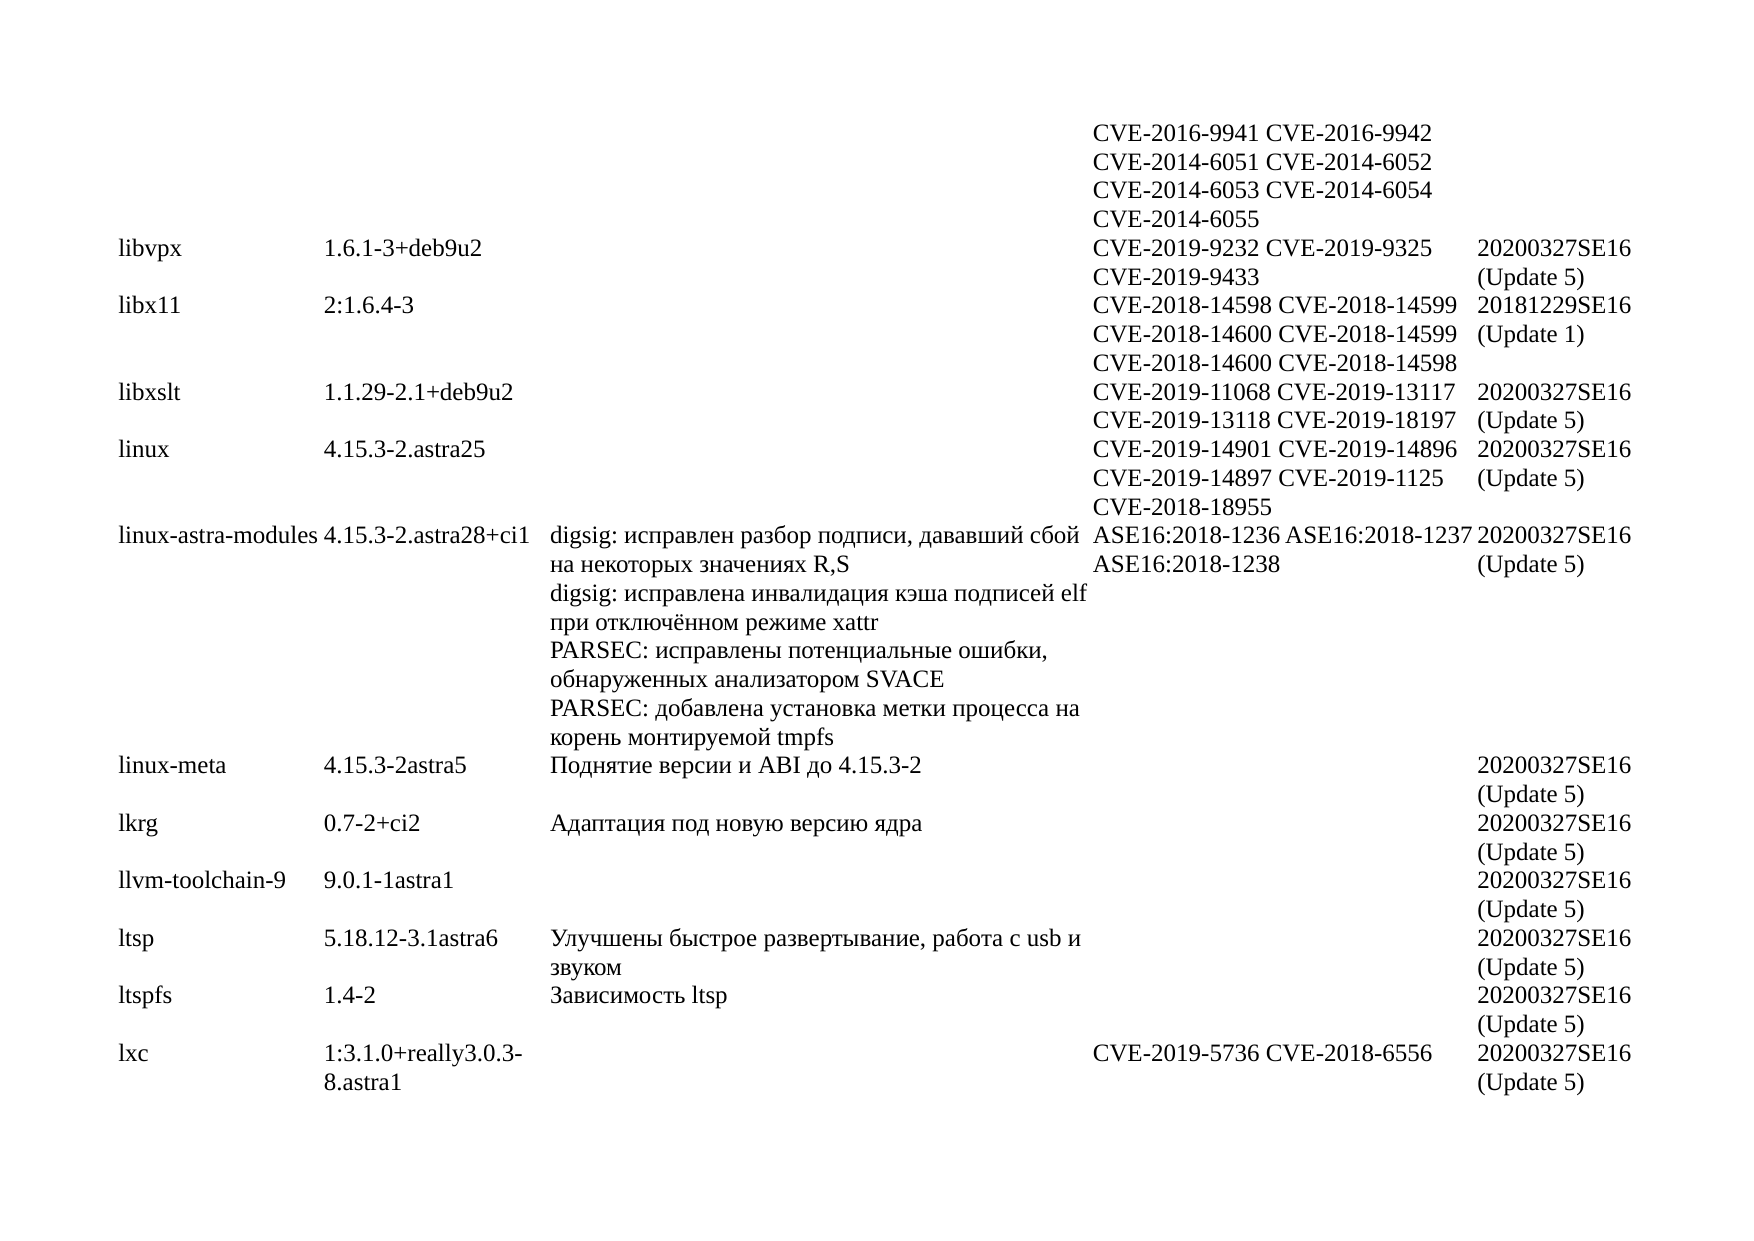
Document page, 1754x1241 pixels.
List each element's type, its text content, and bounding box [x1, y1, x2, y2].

table_cell 0.7-2+ci2 [324, 808, 550, 866]
table_cell ltsp [118, 923, 324, 981]
table_cell 20200327SE16 (Update 5) [1477, 981, 1636, 1038]
table_cell [550, 866, 1093, 923]
table_cell [550, 1038, 1093, 1096]
table_cell [1093, 808, 1477, 866]
table_cell 20200327SE16 (Update 5) [1477, 1038, 1636, 1096]
table_cell [118, 118, 324, 233]
table_cell [1477, 118, 1636, 233]
table_cell ltspfs [118, 981, 324, 1038]
table_cell [550, 233, 1093, 291]
table_cell linux [118, 434, 324, 521]
table_cell 1:3.1.0+really3.0.3-8.astra1 [324, 1038, 550, 1096]
table_cell [1093, 866, 1477, 923]
table_cell Поднятие версии и ABI до 4.15.3-2 [550, 751, 1093, 808]
table_cell CVE-2016-9941 CVE-2016-9942 CVE-2014-6051 CVE-2014-6052 CVE-2014-6053 CVE-2014-6054 CVE-2014-6055 [1093, 118, 1477, 233]
table_cell [550, 118, 1093, 233]
table_cell 20181229SE16 (Update 1) [1477, 291, 1636, 377]
table_cell [1093, 751, 1477, 808]
table_cell llvm-toolchain-9 [118, 866, 324, 923]
table_cell 9.0.1-1astra1 [324, 866, 550, 923]
table_cell libx11 [118, 291, 324, 377]
table_cell 2:1.6.4-3 [324, 291, 550, 377]
table_cell Улучшены быстрое развертывание, работа с usb и звуком [550, 923, 1093, 981]
table_cell [550, 377, 1093, 434]
table_cell 4.15.3-2astra5 [324, 751, 550, 808]
table_cell 20200327SE16 (Update 5) [1477, 751, 1636, 808]
table_cell 20200327SE16 (Update 5) [1477, 233, 1636, 291]
table_cell 20200327SE16 (Update 5) [1477, 521, 1636, 751]
table_cell CVE-2019-14901 CVE-2019-14896 CVE-2019-14897 CVE-2019-1125 CVE-2018-18955 [1093, 434, 1477, 521]
table_cell 4.15.3-2.astra28+ci1 [324, 521, 550, 751]
table_cell libxslt [118, 377, 324, 434]
table_cell 20200327SE16 (Update 5) [1477, 377, 1636, 434]
table_cell Адаптация под новую версию ядра [550, 808, 1093, 866]
table_cell CVE-2019-11068 CVE-2019-13117 CVE-2019-13118 CVE-2019-18197 [1093, 377, 1477, 434]
table_cell 20200327SE16 (Update 5) [1477, 923, 1636, 981]
table_cell ASE16:2018-1236 ASE16:2018-1237 ASE16:2018-1238 [1093, 521, 1477, 751]
table_cell [1093, 981, 1477, 1038]
table_cell linux-meta [118, 751, 324, 808]
table_cell 20200327SE16 (Update 5) [1477, 434, 1636, 521]
table_cell lxc [118, 1038, 324, 1096]
table_cell [550, 434, 1093, 521]
table_cell 5.18.12-3.1astra6 [324, 923, 550, 981]
table_cell digsig: исправлен разбор подписи, дававший сбой на некоторых значениях R,S digsig: исправлена инвалидация кэша подписей elf при отключённом режиме xattr PARSEC: исправлены потенциальные ошибки, обнаруженных анализатором SVACE PARSEC: добавлена установка метки процесса на корень монтируемой tmpfs [550, 521, 1093, 751]
table_cell 20200327SE16 (Update 5) [1477, 808, 1636, 866]
table_cell CVE-2019-9232 CVE-2019-9325 CVE-2019-9433 [1093, 233, 1477, 291]
table_cell 20200327SE16 (Update 5) [1477, 866, 1636, 923]
table_cell lkrg [118, 808, 324, 866]
table_cell 1.4-2 [324, 981, 550, 1038]
table_cell libvpx [118, 233, 324, 291]
table_cell [550, 291, 1093, 377]
table_cell CVE-2018-14598 CVE-2018-14599 CVE-2018-14600 CVE-2018-14599 CVE-2018-14600 CVE-2018-14598 [1093, 291, 1477, 377]
table_cell 1.1.29-2.1+deb9u2 [324, 377, 550, 434]
table_cell 1.6.1-3+deb9u2 [324, 233, 550, 291]
table_cell CVE-2019-5736 CVE-2018-6556 [1093, 1038, 1477, 1096]
table_cell [1093, 923, 1477, 981]
table_cell Зависимость ltsp [550, 981, 1093, 1038]
table_cell 4.15.3-2.astra25 [324, 434, 550, 521]
table_cell linux-astra-modules [118, 521, 324, 751]
table_cell [324, 118, 550, 233]
